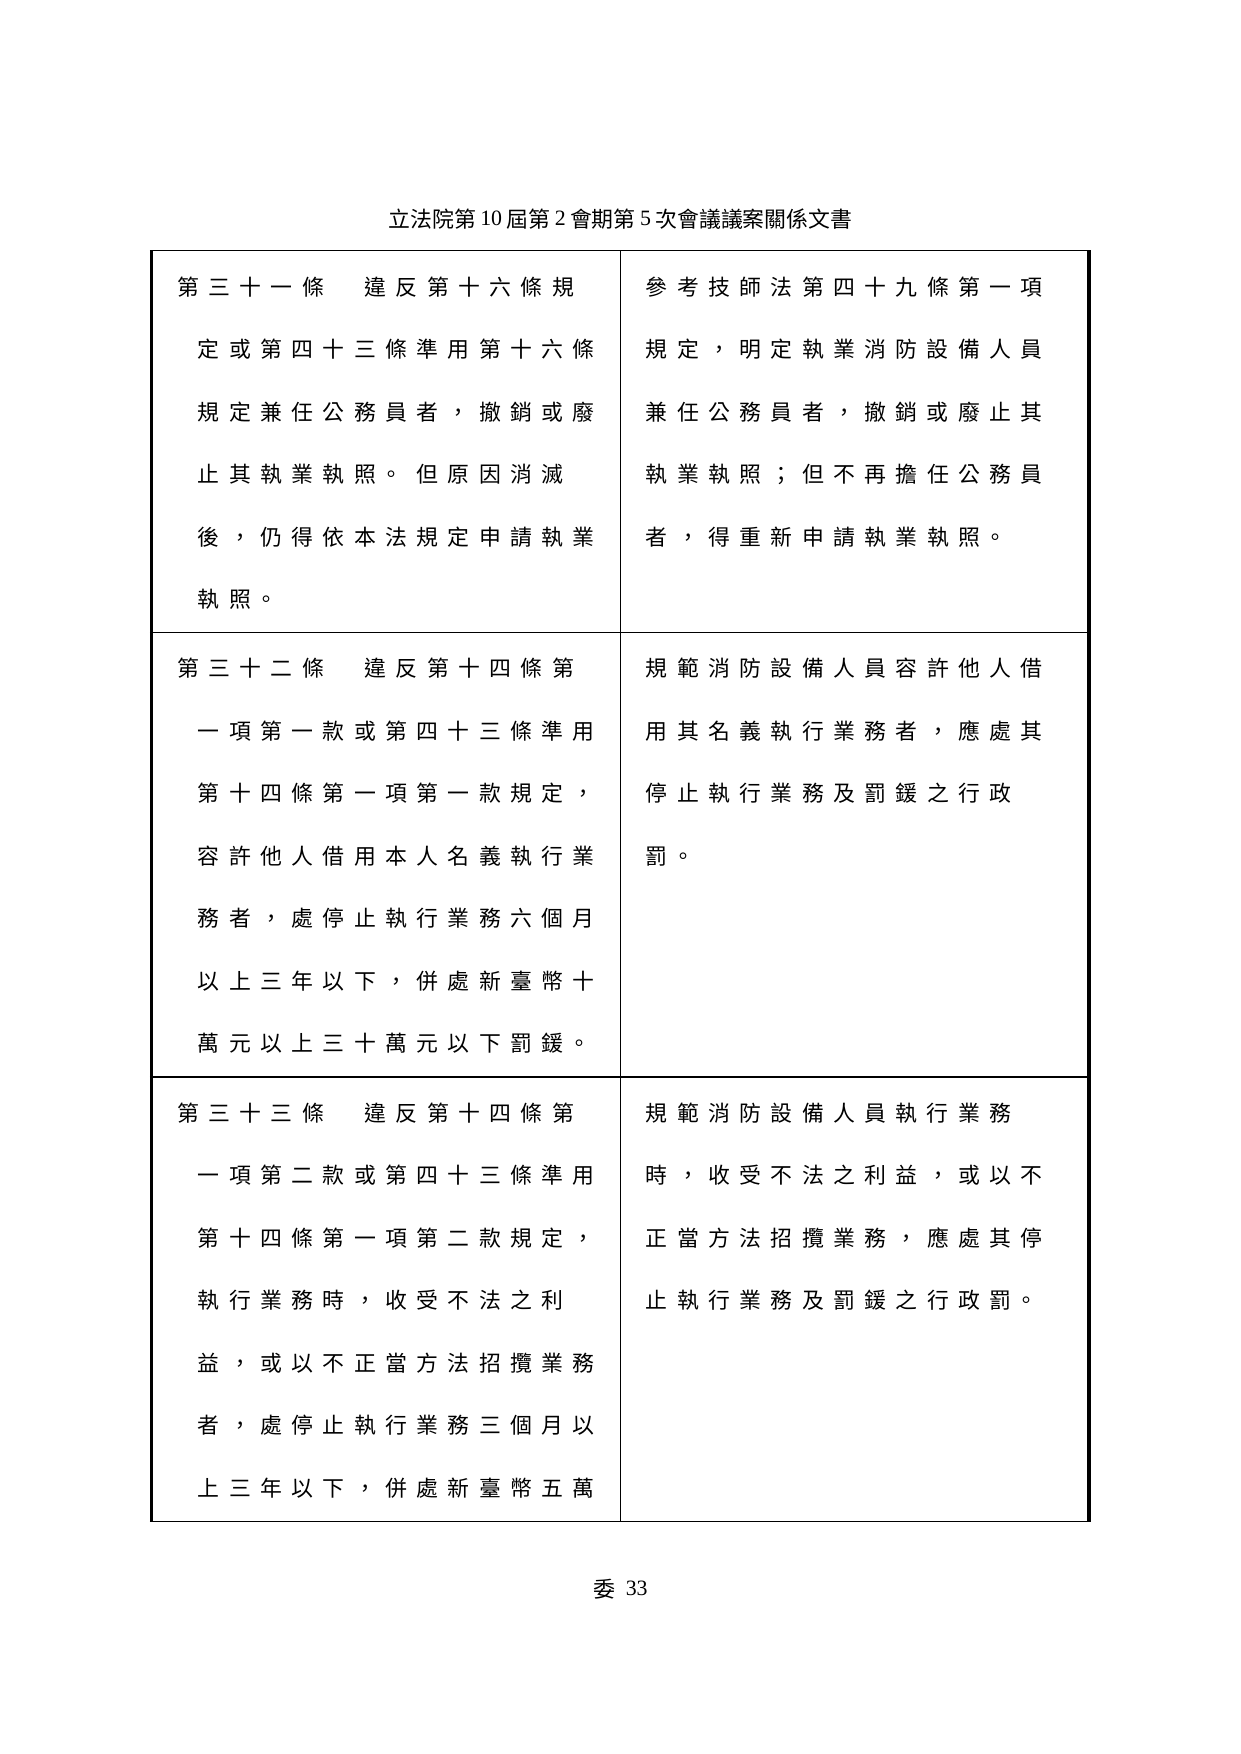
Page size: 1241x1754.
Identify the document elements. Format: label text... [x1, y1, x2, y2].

table_cell 規範消防設備人員容許他人借用其名義執行業務者，應處其停止執行業務及罰鍰之行政罰。 [621, 633, 1087, 1076]
table_cell 第三十二條 違反第十四條第一項第一款或第四十三條準用第十四條第一項第一款規定，容許他人借用本人名義執行業務者，處停止執行業務六個月以上三年以下，併處新臺幣十萬元以上三十萬元以下罰鍰。 [153, 633, 620, 1076]
table_cell 第三十三條 違反第十四條第一項第二款或第四十三條準用第十四條第一項第二款規定，執行業務時，收受不法之利益，或以不正當方法招攬業務者，處停止執行業務三個月以上三年以下，併處新臺幣五萬 [153, 1078, 620, 1521]
table_cell 規範消防設備人員執行業務時，收受不法之利益，或以不正當方法招攬業務，應處其停止執行業務及罰鍰之行政罰。 [621, 1078, 1087, 1521]
table_cell 第三十一條 違反第十六條規定或第四十三條準用第十六條規定兼任公務員者，撤銷或廢止其執業執照。但原因消滅後，仍得依本法規定申請執業執照。 [153, 251, 620, 632]
table_cell 參考技師法第四十九條第一項規定，明定執業消防設備人員兼任公務員者，撤銷或廢止其執業執照；但不再擔任公務員者，得重新申請執業執照。 [621, 251, 1087, 632]
